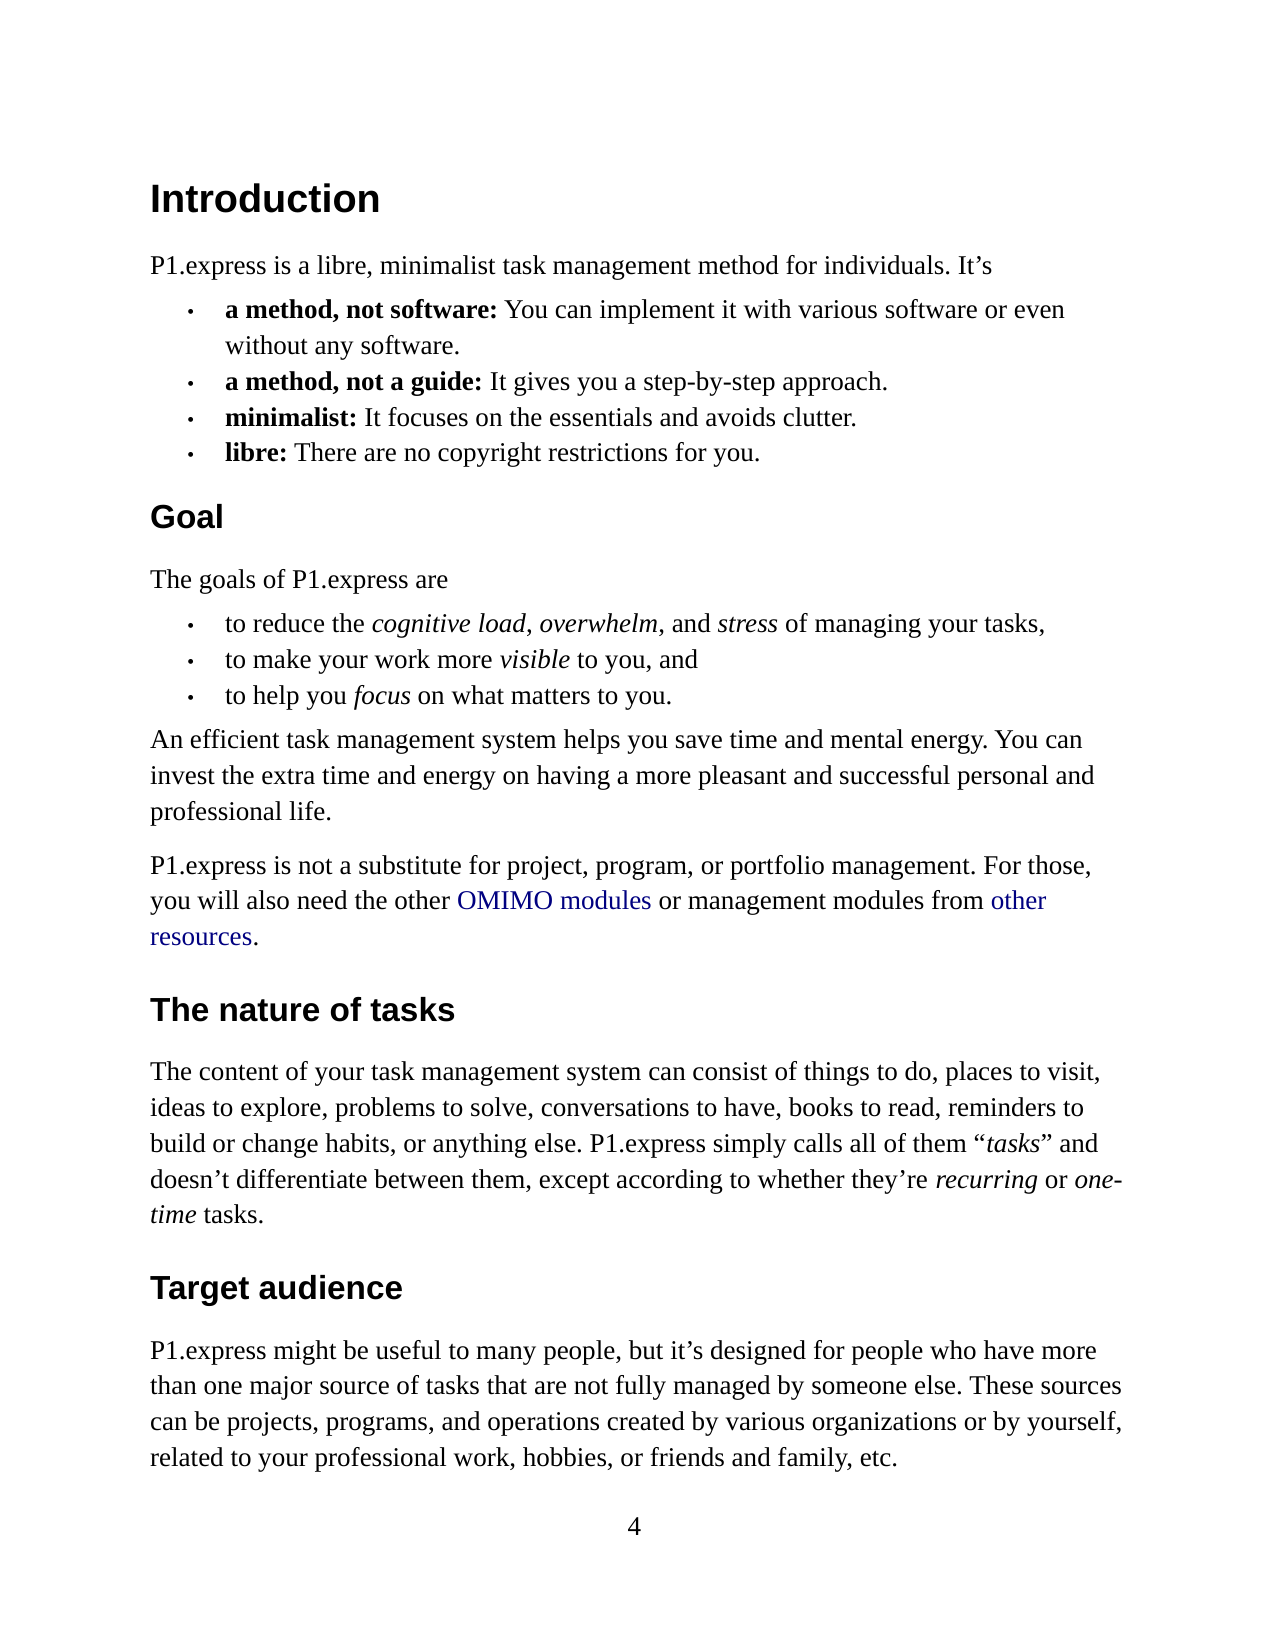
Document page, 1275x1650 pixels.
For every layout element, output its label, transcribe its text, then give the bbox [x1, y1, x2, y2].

list to make your work more visible to you, and [187, 643, 1125, 674]
list a method, not software: You can implement it with various software or even without any software. [187, 293, 1125, 360]
text The goals of P1.express are [150, 563, 1125, 594]
text P1.express might be useful to many people, but it’s designed for people who have more than one major source of tasks that are not fully managed by someone else. These sources can be projects, programs, and operations created by various organizations or by yourself, related to your professional work, hobbies, or friends and family, etc. [150, 1334, 1125, 1472]
subtitle The nature of tasks [150, 990, 1125, 1028]
subtitle Target audience [150, 1268, 1125, 1307]
list to help you focus on what matters to you. [187, 679, 1125, 710]
list minimalist: It focuses on the essentials and avoids clutter. [187, 401, 1125, 432]
text P1.express is a libre, minimalist task management method for individuals. It’s [150, 249, 1125, 280]
text An efficient task management system helps you save time and mental energy. You can invest the extra time and energy on having a more pleasant and successful personal and professional life. [150, 724, 1125, 826]
subtitle Introduction [150, 175, 1125, 221]
list to reduce the cognitive load, overwhelm, and stress of managing your tasks, [187, 607, 1125, 639]
text The content of your task management system can consist of things to do, places to visit, ideas to explore, problems to solve, conversations to have, books to read, reminders to build or change habits, or anything else. P1.express simply calls all of them “tasks” and doesn’t differentiate between them, except according to whether they’re recurring or one-time tasks. [150, 1056, 1125, 1229]
text P1.express is not a substitute for project, program, or portfolio management. For those, you will also need the other OMIMO modules or management modules from other resources. [150, 849, 1125, 951]
list a method, not a guide: It gives you a step-by-step approach. [187, 365, 1125, 396]
subtitle Goal [150, 497, 1125, 536]
list libre: There are no copyright restrictions for you. [187, 436, 1125, 468]
